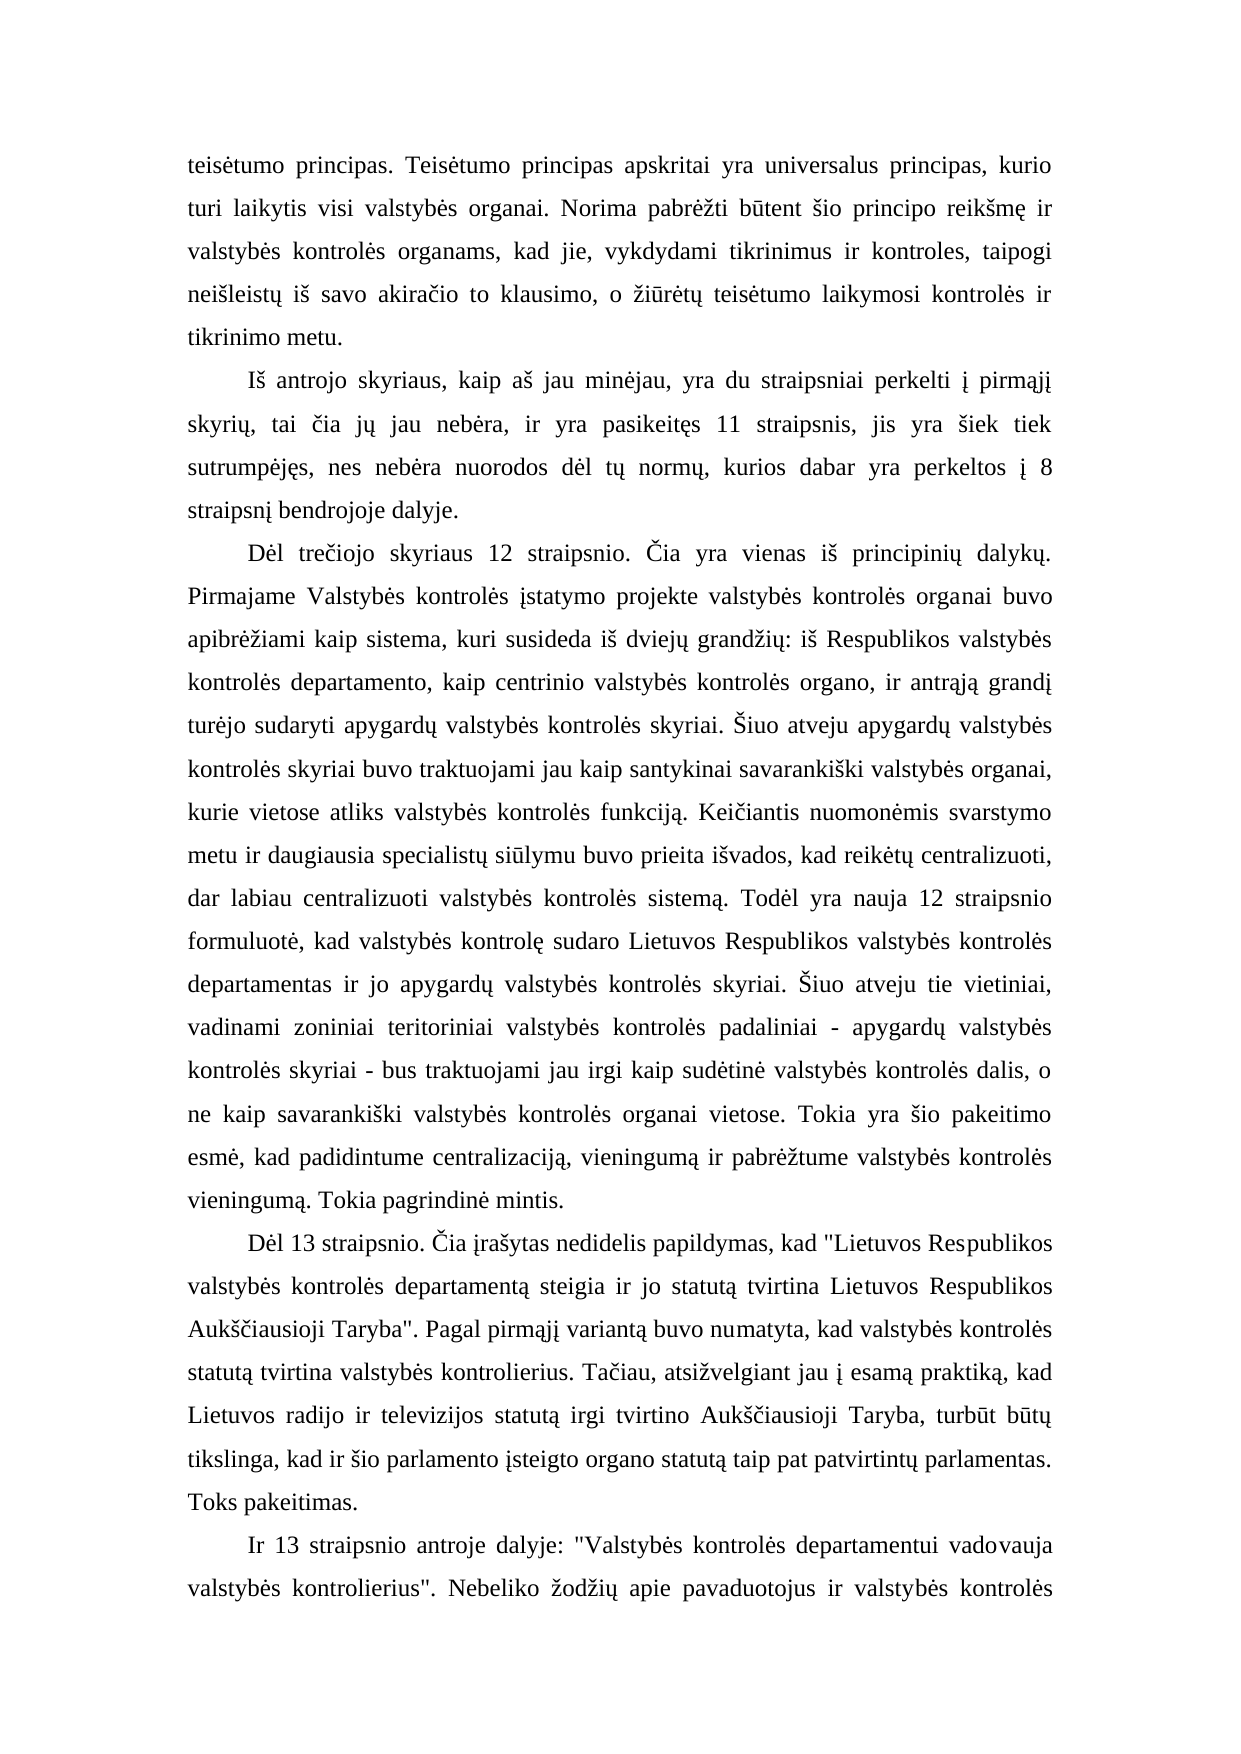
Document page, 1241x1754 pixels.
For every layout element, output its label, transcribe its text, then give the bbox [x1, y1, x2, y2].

text Dėl 13 straipsnio. Čia įrašytas nedidelis papildymas, kad "Lietuvos Res­publikos valstybės kontrolės departamentą steigia ir jo statutą tvirtina Lie­tuvos Respublikos Aukščiausioji Taryba". Pagal pirmąjį variantą buvo nu­matyta, kad valstybės kontrolės statutą tvirtina valstybės kontrolierius. Ta­čiau, atsižvelgiant jau į esamą praktiką, kad Lietuvos radijo ir televizijos statutą irgi tvirtino Aukščiausioji Taryba, turbūt būtų tikslinga, kad ir šio parlamento įsteigto organo statutą taip pat patvirtintų parlamentas. Toks pakeitimas. [187, 1228, 1053, 1516]
text Dėl trečiojo skyriaus 12 straipsnio. Čia yra vienas iš principinių dalykų. Pirmajame Valstybės kontrolės įstatymo projekte valstybės kontrolės orga­nai buvo apibrėžiami kaip sistema, kuri susideda iš dviejų grandžių: iš Respublikos valstybės kontrolės departamento, kaip centrinio valstybės kontrolės organo, ir antrąją grandį turėjo sudaryti apygardų valstybės kont­rolės skyriai. Šiuo atveju apygardų valstybės kontrolės skyriai buvo traktuo­jami jau kaip santykinai savarankiški valstybės organai, kurie vietose atliks valstybės kontrolės funkciją. Keičiantis nuomonėmis svarstymo metu ir dau­giausia specialistų siūlymu buvo prieita išvados, kad reikėtų centralizuoti, dar labiau centralizuoti valstybės kontrolės sistemą. Todėl yra nauja 12 straipsnio formuluotė, kad valstybės kontrolę sudaro Lietuvos Respublikos valstybės kontrolės departamentas ir jo apygardų valstybės kontrolės skyriai. Šiuo atveju tie vietiniai, vadinami zoniniai teritoriniai valstybės kontrolės padaliniai - apygardų valstybės kontrolės skyriai - bus traktuojami jau irgi kaip sudėtinė valstybės kontrolės dalis, o ne kaip savarankiški valstybės kontrolės organai vietose. Tokia yra šio pakeitimo esmė, kad padidintume centralizaciją, vieningumą ir pabrėžtume valstybės kontrolės vieningumą. Tokia pagrindinė mintis. [187, 538, 1053, 1214]
text Iš antrojo skyriaus, kaip aš jau minėjau, yra du straipsniai perkelti į pirmąjį skyrių, tai čia jų jau nebėra, ir yra pasikeitęs 11 straipsnis, jis yra šiek tiek sutrumpėjęs, nes nebėra nuorodos dėl tų normų, kurios dabar yra per­keltos į 8 straipsnį bendrojoje dalyje. [187, 366, 1053, 524]
text teisėtumo principas. Teisėtumo principas apskritai yra universalus principas, kurio turi laikytis visi valstybės organai. Norima pabrėžti būtent šio principo reikšmę ir valstybės kontrolės orga­nams, kad jie, vykdydami tikrinimus ir kontroles, taipogi neišleistų iš savo akiračio to klausimo, o žiūrėtų teisėtumo laikymosi kontrolės ir tikrinimo metu. [187, 150, 1053, 351]
text Ir 13 straipsnio antroje dalyje: "Valstybės kontrolės departamentui vado­vauja valstybės kontrolierius". Nebeliko žodžių apie pavaduotojus ir valsty­bės kontrolės [187, 1530, 1053, 1602]
